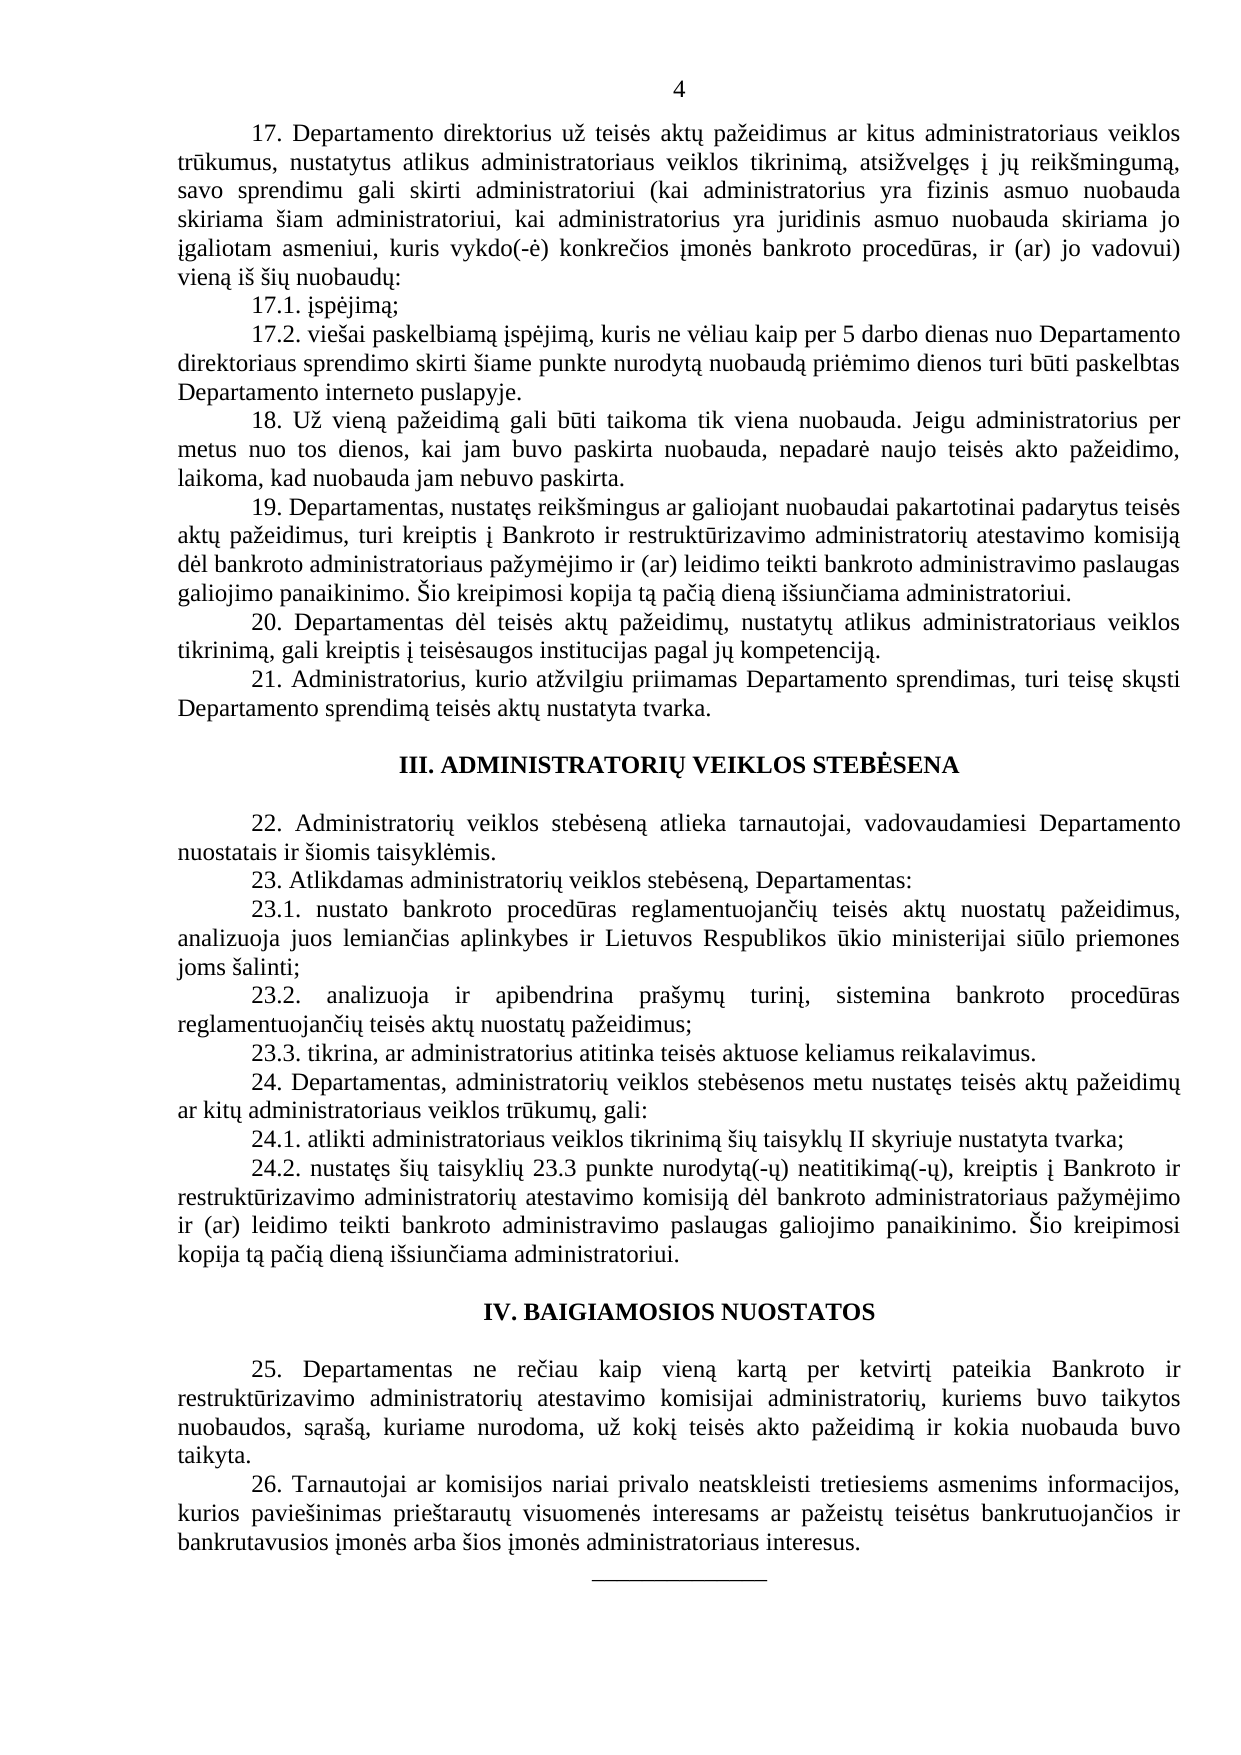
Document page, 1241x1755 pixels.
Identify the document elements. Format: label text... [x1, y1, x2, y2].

text 20. Departamentas dėl teisės aktų pažeidimų, nustatytų atlikus administratoriaus veiklos tikrinimą, gali kreiptis į teisėsaugos institucijas pagal jų kompetenciją. [177, 607, 1181, 664]
text III. ADMINISTRATORIŲ VEIKLOS STEBĖSENA [177, 751, 1181, 779]
text 26. Tarnautojai ar komisijos nariai privalo neatskleisti tretiesiems asmenims informacijos, kurios paviešinimas prieštarautų visuomenės interesams ar pažeistų teisėtus bankrutuojančios ir bankrutavusios įmonės arba šios įmonės administratoriaus interesus. [177, 1469, 1181, 1556]
text 23. Atlikdamas administratorių veiklos stebėseną, Departamentas: [177, 866, 1181, 894]
text 22. Administratorių veiklos stebėseną atlieka tarnautojai, vadovaudamiesi Departamento nuostatais ir šiomis taisyklėmis. [177, 808, 1181, 866]
text 23.1. nustato bankroto procedūras reglamentuojančių teisės aktų nuostatų pažeidimus, analizuoja juos lemiančias aplinkybes ir Lietuvos Respublikos ūkio ministerijai siūlo priemones joms šalinti; [177, 894, 1181, 981]
text 23.2. analizuoja ir apibendrina prašymų turinį, sistemina bankroto procedūras reglamentuojančių teisės aktų nuostatų pažeidimus; [177, 981, 1181, 1038]
text 24.1. atlikti administratoriaus veiklos tikrinimą šių taisyklų II skyriuje nustatyta tvarka; [177, 1124, 1181, 1153]
text 24.2. nustatęs šių taisyklių 23.3 punkte nurodytą(-ų) neatitikimą(-ų), kreiptis į Bankroto ir restruktūrizavimo administratorių atestavimo komisiją dėl bankroto administratoriaus pažymėjimo ir (ar) leidimo teikti bankroto administravimo paslaugas galiojimo panaikinimo. Šio kreipimosi kopija tą pačią dieną išsiunčiama administratoriui. [177, 1153, 1181, 1268]
text 17. Departamento direktorius už teisės aktų pažeidimus ar kitus administratoriaus veiklos trūkumus, nustatytus atlikus administratoriaus veiklos tikrinimą, atsižvelgęs į jų reikšmingumą, savo sprendimu gali skirti administratoriui (kai administratorius yra fizinis asmuo nuobauda skiriama šiam administratoriui, kai administratorius yra juridinis asmuo nuobauda skiriama jo įgaliotam asmeniui, kuris vykdo(-ė) konkrečios įmonės bankroto procedūras, ir (ar) jo vadovui) vieną iš šių nuobaudų: [177, 118, 1181, 291]
text 17.2. viešai paskelbiamą įspėjimą, kuris ne vėliau kaip per 5 darbo dienas nuo Departamento direktoriaus sprendimo skirti šiame punkte nurodytą nuobaudą priėmimo dienos turi būti paskelbtas Departamento interneto puslapyje. [177, 319, 1181, 406]
text ______________ [177, 1556, 1181, 1584]
text 25. Departamentas ne rečiau kaip vieną kartą per ketvirtį pateikia Bankroto ir restruktūrizavimo administratorių atestavimo komisijai administratorių, kuriems buvo taikytos nuobaudos, sąrašą, kuriame nurodoma, už kokį teisės akto pažeidimą ir kokia nuobauda buvo taikyta. [177, 1354, 1181, 1469]
text 17.1. įspėjimą; [177, 291, 1181, 319]
text 18. Už vieną pažeidimą gali būti taikoma tik viena nuobauda. Jeigu administratorius per metus nuo tos dienos, kai jam buvo paskirta nuobauda, nepadarė naujo teisės akto pažeidimo, laikoma, kad nuobauda jam nebuvo paskirta. [177, 406, 1181, 492]
text IV. BAIGIAMOSIOS NUOSTATOS [177, 1297, 1181, 1326]
text 24. Departamentas, administratorių veiklos stebėsenos metu nustatęs teisės aktų pažeidimų ar kitų administratoriaus veiklos trūkumų, gali: [177, 1067, 1181, 1124]
text 19. Departamentas, nustatęs reikšmingus ar galiojant nuobaudai pakartotinai padarytus teisės aktų pažeidimus, turi kreiptis į Bankroto ir restruktūrizavimo administratorių atestavimo komisiją dėl bankroto administratoriaus pažymėjimo ir (ar) leidimo teikti bankroto administravimo paslaugas galiojimo panaikinimo. Šio kreipimosi kopija tą pačią dieną išsiunčiama administratoriui. [177, 492, 1181, 607]
text 21. Administratorius, kurio atžvilgiu priimamas Departamento sprendimas, turi teisę skųsti Departamento sprendimą teisės aktų nustatyta tvarka. [177, 664, 1181, 722]
text 23.3. tikrina, ar administratorius atitinka teisės aktuose keliamus reikalavimus. [177, 1038, 1181, 1067]
